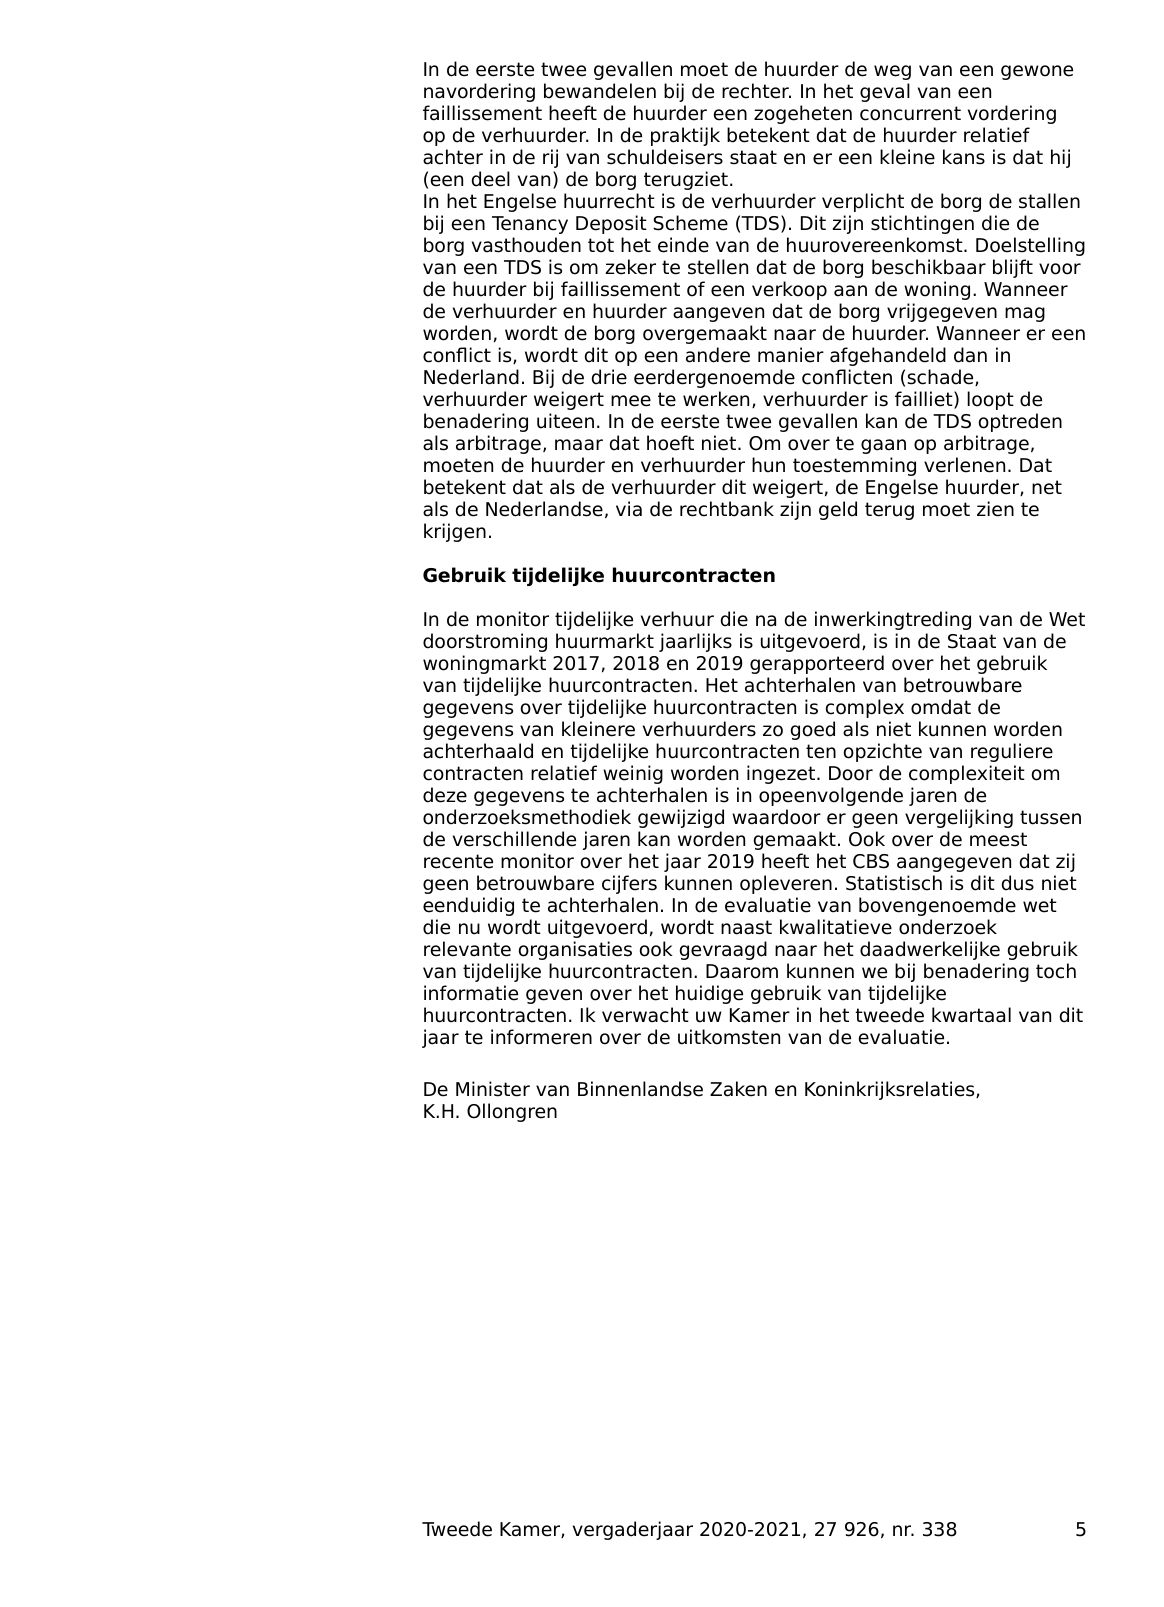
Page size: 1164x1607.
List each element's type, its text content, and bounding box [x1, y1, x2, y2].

text De Minister van Binnenlandse Zaken en Koninkrijksrelaties, K.H. Ollongren [422, 1078, 1087, 1122]
subtitle Gebruik tijdelijke huurcontracten [422, 565, 1087, 587]
text In de monitor tijdelijke verhuur die na de inwerkingtreding van de Wet doorstroming huurmarkt jaarlijks is uitgevoerd, is in de Staat van de woningmarkt 2017, 2018 en 2019 gerapporteerd over het gebruik van tijdelijke huurcontracten. Het achterhalen van betrouwbare gegevens over tijdelijke huurcontracten is complex omdat de gegevens van kleinere verhuurders zo goed als niet kunnen worden achterhaald en tijdelijke huurcontracten ten opzichte van reguliere contracten relatief weinig worden ingezet. Door de complexiteit om deze gegevens te achterhalen is in opeenvolgende jaren de onderzoeksmethodiek gewijzigd waardoor er geen vergelijking tussen de verschillende jaren kan worden gemaakt. Ook over de meest recente monitor over het jaar 2019 heeft het CBS aangegeven dat zij geen betrouwbare cijfers kunnen opleveren. Statistisch is dit dus niet eenduidig te achterhalen. In de evaluatie van bovengenoemde wet die nu wordt uitgevoerd, wordt naast kwalitatieve onderzoek relevante organisaties ook gevraagd naar het daadwerkelijke gebruik van tijdelijke huurcontracten. Daarom kunnen we bij benadering toch informatie geven over het huidige gebruik van tijdelijke huurcontracten. Ik verwacht uw Kamer in het tweede kwartaal van dit jaar te informeren over de uitkomsten van de evaluatie. [422, 609, 1087, 1048]
text In het Engelse huurrecht is de verhuurder verplicht de borg de stallen bij een Tenancy Deposit Scheme (TDS). Dit zijn stichtingen die de borg vasthouden tot het einde van de huurovereenkomst. Doelstelling van een TDS is om zeker te stellen dat de borg beschikbaar blijft voor de huurder bij faillissement of een verkoop aan de woning. Wanneer de verhuurder en huurder aangeven dat de borg vrijgegeven mag worden, wordt de borg overgemaakt naar de huurder. Wanneer er een conflict is, wordt dit op een andere manier afgehandeld dan in Nederland. Bij de drie eerdergenoemde conflicten (schade, verhuurder weigert mee te werken, verhuurder is failliet) loopt de benadering uiteen. In de eerste twee gevallen kan de TDS optreden als arbitrage, maar dat hoeft niet. Om over te gaan op arbitrage, moeten de huurder en verhuurder hun toestemming verlenen. Dat betekent dat als de verhuurder dit weigert, de Engelse huurder, net als de Nederlandse, via de rechtbank zijn geld terug moet zien te krijgen. [422, 191, 1087, 543]
text In de eerste twee gevallen moet de huurder de weg van een gewone navordering bewandelen bij de rechter. In het geval van een faillissement heeft de huurder een zogeheten concurrent vordering op de verhuurder. In de praktijk betekent dat de huurder relatief achter in de rij van schuldeisers staat en er een kleine kans is dat hij (een deel van) de borg terugziet. [422, 59, 1087, 191]
